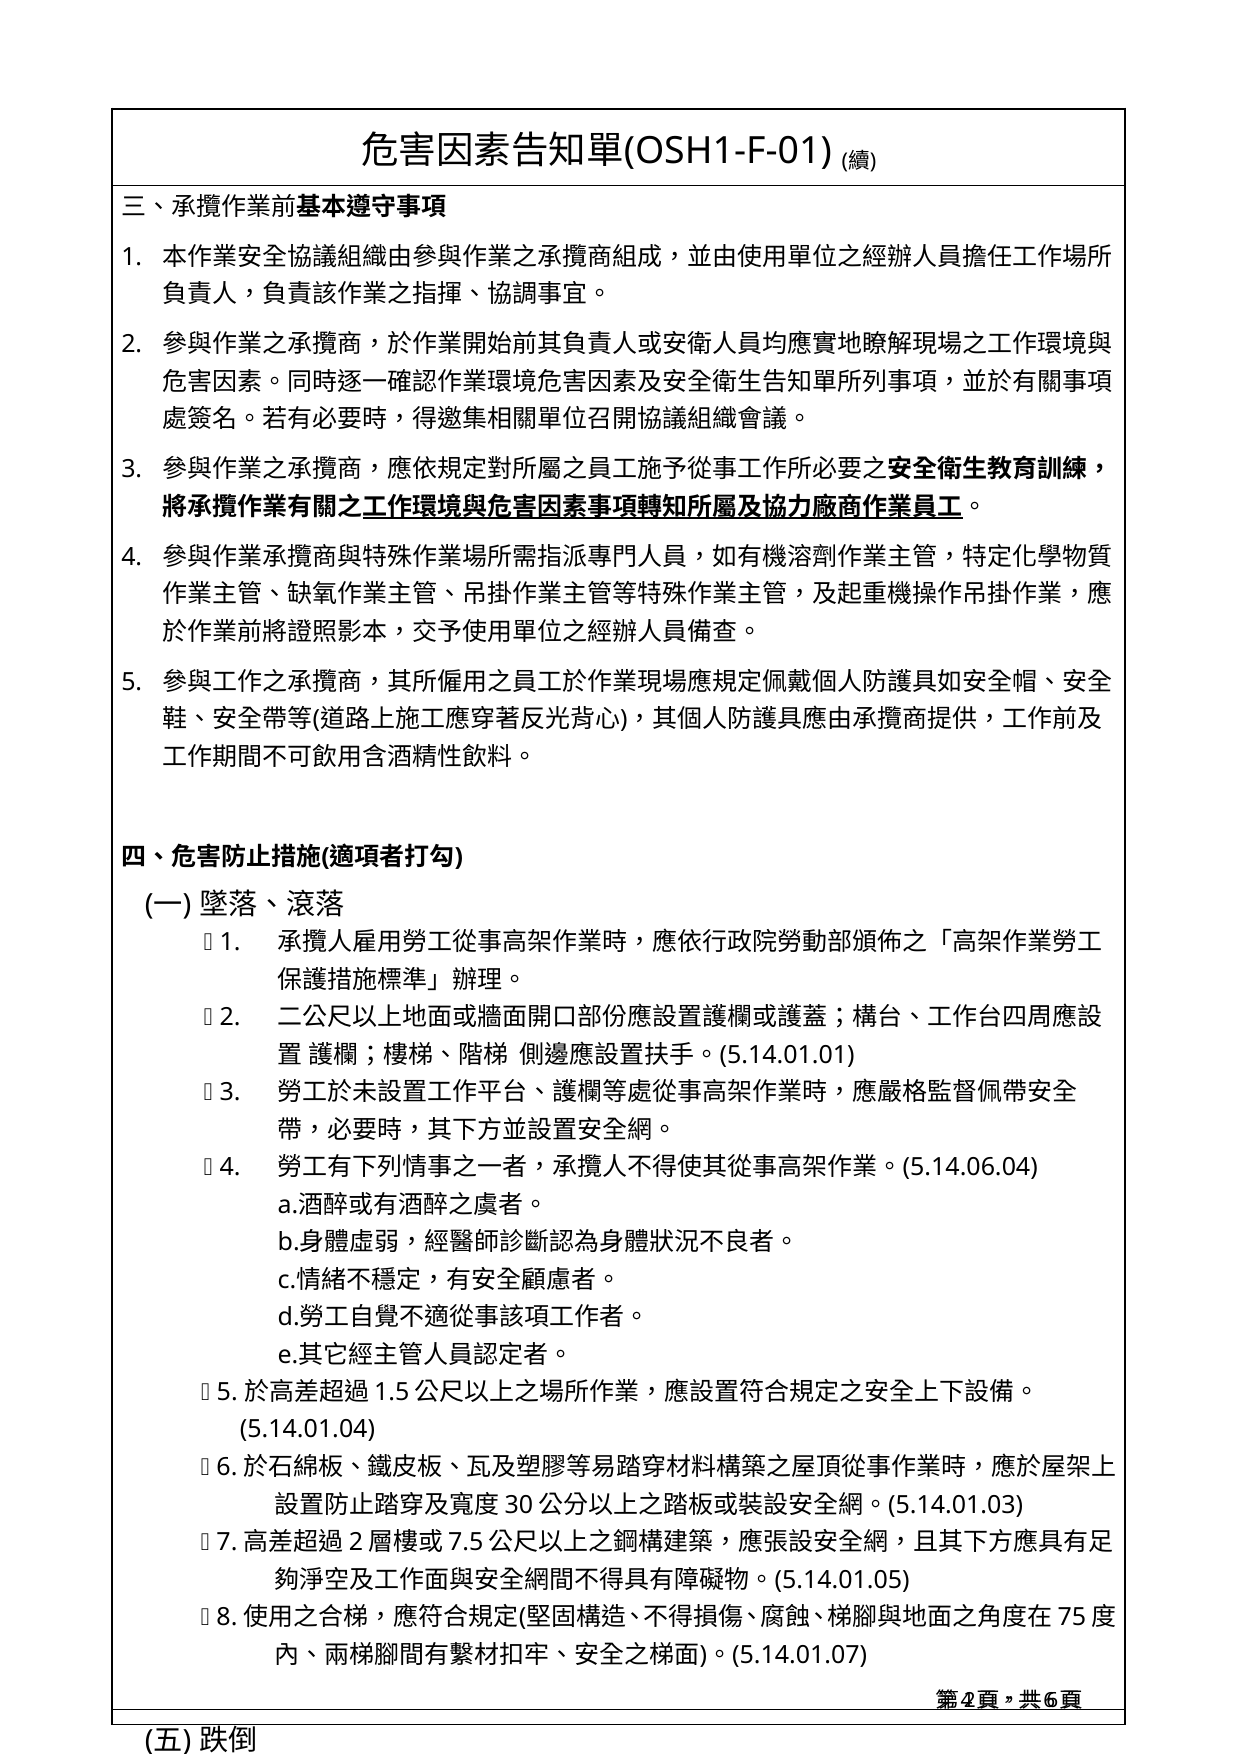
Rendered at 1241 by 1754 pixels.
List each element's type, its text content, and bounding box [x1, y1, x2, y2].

table_cell 三、承攬作業前基本遵守事項 本作業安全協議組織由參與作業之承攬商組成，並由使用單位之經辦人員擔任工作場所負責人，負責該作業之指揮、協調事宜。 參與作業之承攬商，於作業開始前其負責人或安衛人員均應實地瞭解現場之工作環境與危害因素。同時逐一確認作業環境危害因素及安全衛生告知單所列事項，並於有關事項處簽名。若有必要時，得邀集相關單位召開協議組織會議。 參與作業之承攬商，應依規定對所屬之員工施予從事工作所必要之安全衛生教育訓練，將承攬作業有關之工作環境與危害因素事項轉知所屬及協力廠商作業員工。 參與作業承攬商與特殊作業場所需指派專門人員，如有機溶劑作業主管，特定化學物質作業主管、缺氧作業主管、吊掛作業主管等特殊作業主管，及起重機操作吊掛作業，應於作業前將證照影本，交予使用單位之經辦人員備查。 參與工作之承攬商，其所僱用之員工於作業現場應規定佩戴個人防護具如安全帽、安全鞋、安全帶等(道路上施工應穿著反光背心)，其個人防護具應由承攬商提供，工作前及工作期間不可飲用含酒精性飲料。 四、危害防止措施(適項者打勾) (一) 墜落、滾落  1. 承攬人雇用勞工從事高架作業時，應依行政院勞動部頒佈之「高架作業勞工保護措施標準」辦理。  2. 二公尺以上地面或牆面開口部份應設置護欄或護蓋；構台、工作台四周應設置 護欄；樓梯、階梯 側邊應設置扶手。(5.14.01.01)  3. 勞工於未設置工作平台、護欄等處從事高架作業時，應嚴格監督佩帶安全帶，必要時，其下方並設置安全網。  4. 勞工有下列情事之一者，承攬人不得使其從事高架作業。(5.14.06.04) a.酒醉或有酒醉之虞者。 b.身體虛弱，經醫師診斷認為身體狀況不良者。 c.情緒不穩定，有安全顧慮者。 d.勞工自覺不適從事該項工作者。 e.其它經主管人員認定者。  5. 於高差超過1.5公尺以上之場所作業，應設置符合規定之安全上下設備。 (5.14.01.04)  6. 於石綿板、鐵皮板、瓦及塑膠等易踏穿材料構築之屋頂從事作業時，應於屋架上設置防止踏穿及寬度30公分以上之踏板或裝設安全網。(5.14.01.03)  7. 高差超過2層樓或7.5公尺以上之鋼構建築，應張設安全網，且其下方應具有足夠淨空及工作面與安全網間不得具有障礙物。(5.14.01.05)  8. 使用之合梯，應符合規定(堅固構造、不得損傷、腐蝕、梯腳與地面之角度在75度內、兩梯腳間有繫材扣牢、安全之梯面)。(5.14.01.07) [113, 186, 1124, 1709]
table_header 危害因素告知單(OSH1-F-01) (續) [113, 110, 1124, 185]
